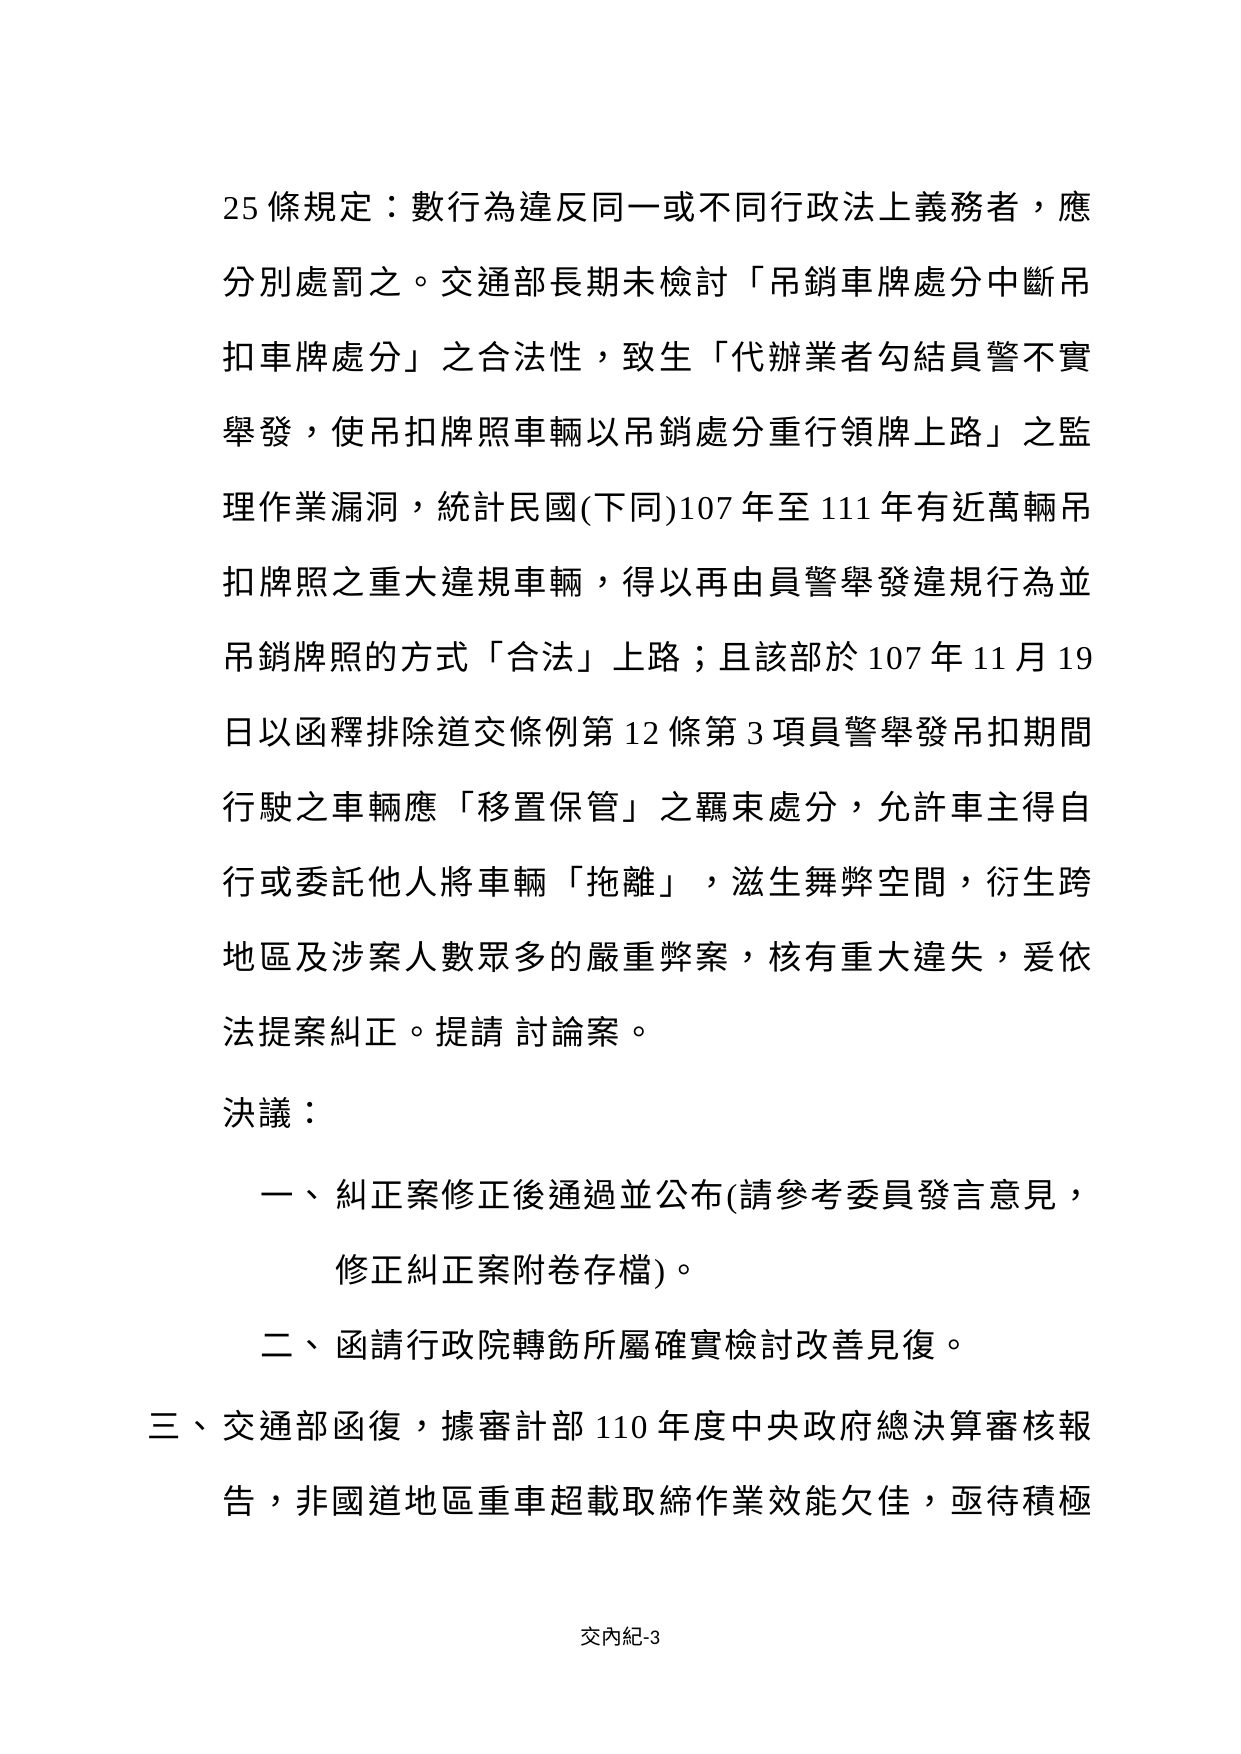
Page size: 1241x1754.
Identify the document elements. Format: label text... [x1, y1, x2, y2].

list 交通部函復，據審計部110年度中央政府總決算審核報告，非國道地區重車超載取締作業效能欠佳，亟待積極 [139, 1384, 1101, 1538]
list 函請行政院轉飭所屬確實檢討改善見復。 [252, 1302, 1101, 1382]
text 決議： [214, 1072, 1101, 1151]
list 糾正案修正後通過並公布(請參考委員發言意見，修正糾正案附卷存檔)。 [252, 1153, 1101, 1302]
list 25條規定：數行為違反同一或不同行政法上義務者，應分別處罰之。交通部長期未檢討「吊銷車牌處分中斷吊扣車牌處分」之合法性，致生「代辦業者勾結員警不實舉發，使吊扣牌照車輛以吊銷處分重行領牌上路」之監理作業漏洞，統計民國(下同)107年至111年有近萬輛吊扣牌照之重大違規車輛，得以再由員警舉發違規行為並吊銷牌照的方式「合法」上路；且該部於107年11月19日以函釋排除道交條例第12條第3項員警舉發吊扣期間行駛之車輛應「移置保管」之羈束處分，允許車主得自行或委託他人將車輛「拖離」，滋生舞弊空間，衍生跨地區及涉案人數眾多的嚴重弊案，核有重大違失，爰依法提案糾正。提請 討論案。 [139, 166, 1101, 1070]
